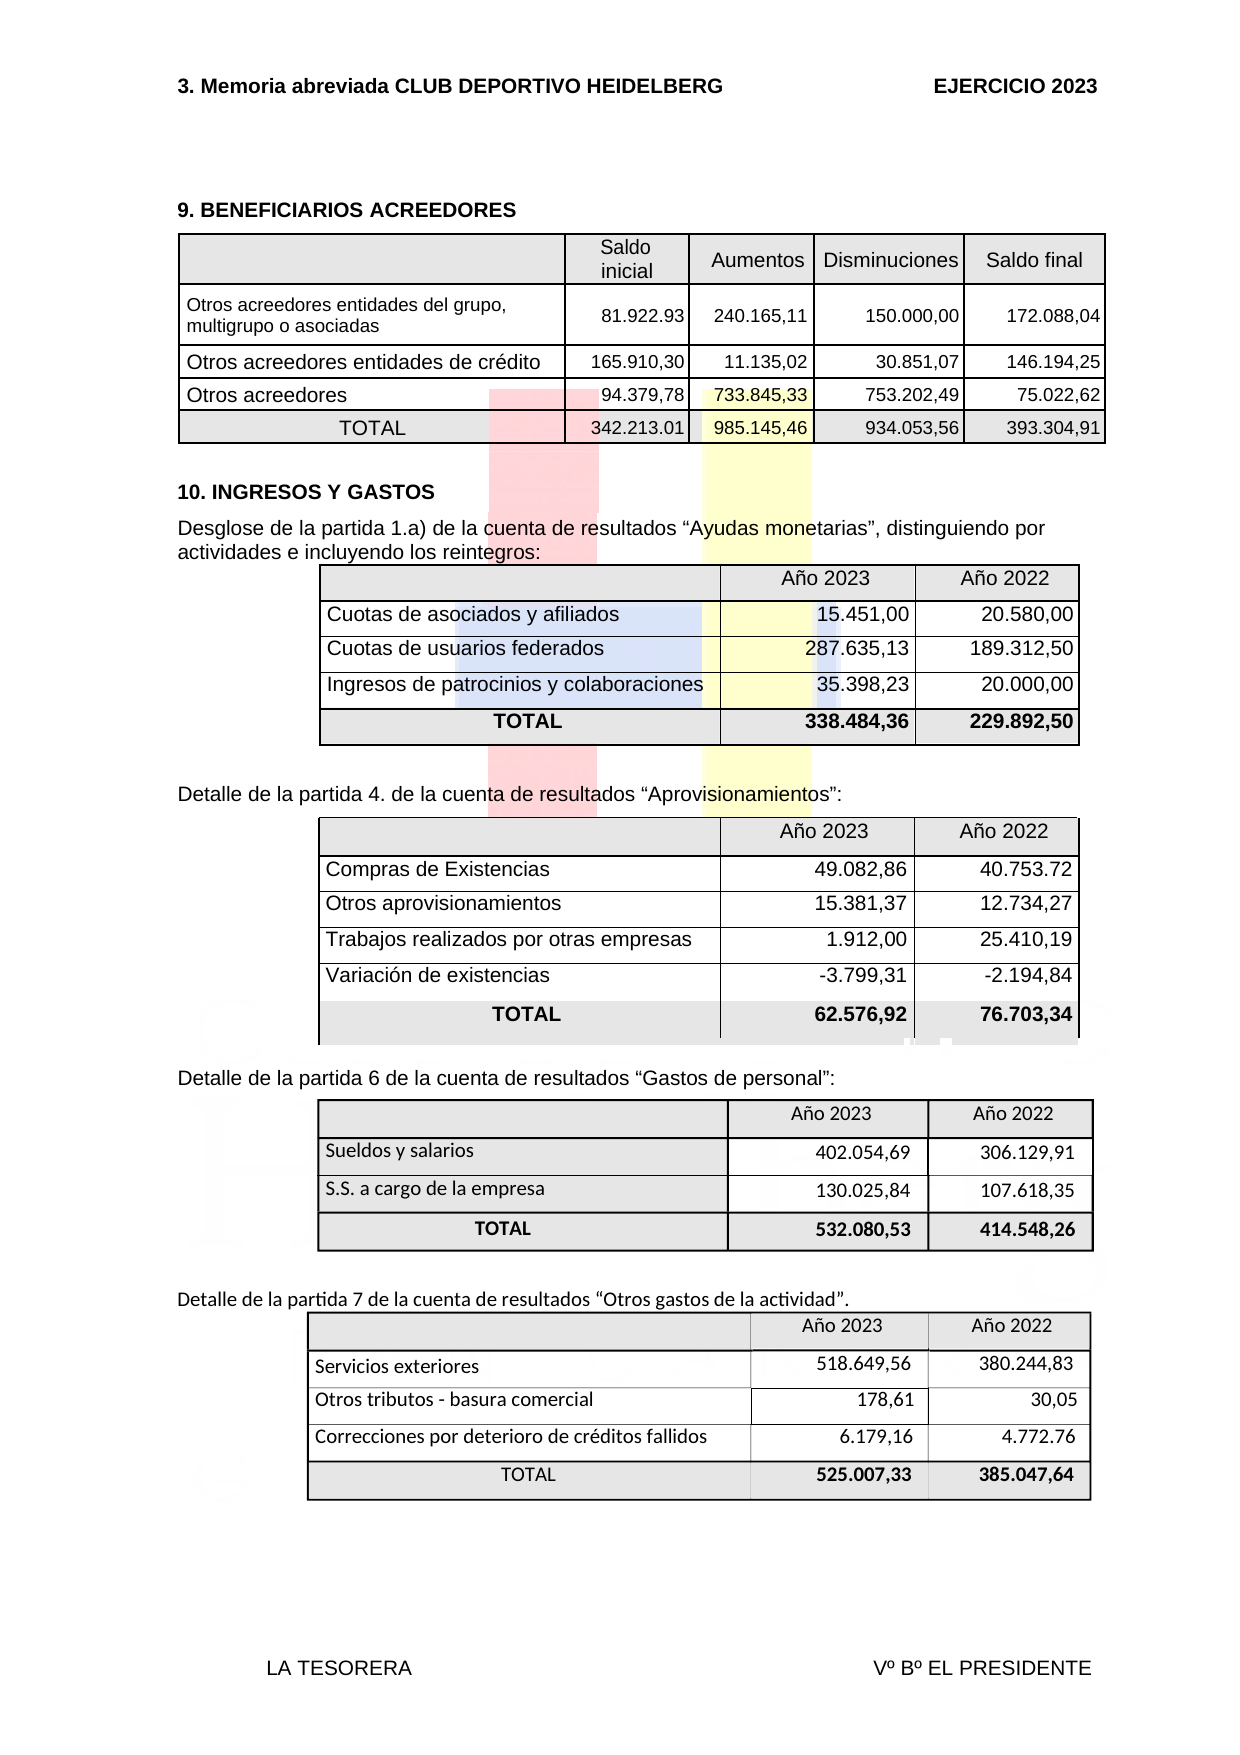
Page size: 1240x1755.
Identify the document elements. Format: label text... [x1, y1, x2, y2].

table_cell [907, 892, 914, 927]
table_cell 62.576,92 [721, 1007, 907, 1038]
table_cell 240.165,11 [690, 285, 813, 344]
table_cell Cuotas de asociados y afiliados [321, 602, 455, 636]
table_cell 20.000,00 [916, 673, 1078, 708]
table_cell [721, 1001, 901, 1007]
table_cell 94.379,78 [566, 379, 688, 409]
table_cell [915, 1007, 946, 1038]
table_cell 165.910,30 [566, 346, 688, 377]
table_cell [915, 1001, 946, 1007]
table_cell 753.202,49 [815, 379, 963, 409]
table_header Saldo final [965, 235, 1104, 283]
table_cell [320, 1038, 720, 1045]
table_cell 985.145,46 [690, 411, 702, 442]
table_cell 393.304,91 [965, 411, 1104, 442]
table_cell 40.753.72 [946, 857, 1078, 891]
table_cell [952, 1045, 1078, 1054]
table_cell [293, 1045, 319, 1054]
table_cell Otros acreedores entidades del grupo, multigrupo o asociadas [180, 285, 564, 344]
table_cell 15.381,37 [721, 892, 907, 927]
table_cell [946, 1001, 1078, 1007]
text Desglose de la partida 1.a) de la cuenta de resultados “Ayudas monetarias”, distinguiendo por actividades e incluyendo los reintegros: [812, 516, 1137, 564]
table_cell 733.845,33 [690, 379, 813, 409]
table_cell TOTAL [180, 411, 489, 442]
list BENEFICIARIOS ACREEDORES [177, 197, 1202, 221]
table_header Año 2022 [946, 818, 1078, 855]
table_cell [720, 1045, 901, 1054]
table_cell [720, 1038, 901, 1045]
table_cell 81.922.93 [566, 285, 688, 344]
table_cell [907, 1001, 914, 1007]
table_header [180, 235, 564, 283]
table_cell 75.022,62 [965, 379, 1104, 409]
table_cell [320, 1001, 720, 1007]
table_cell Otros aprovisionamientos [320, 892, 720, 927]
text Desglose de la partida 1.a) de la cuenta de resultados “Ayudas monetarias”, distinguiendo por actividades e incluyendo los reintegros: [597, 516, 702, 564]
table_cell [915, 857, 946, 891]
table_cell [907, 857, 914, 891]
list [812, 480, 1202, 504]
table_header [293, 818, 318, 1045]
text Detalle de la partida 6 de la cuenta de resultados “Gastos de personal”: [177, 815, 1202, 1089]
table_cell Trabajos realizados por otras empresas [320, 928, 720, 963]
table_header Año 2023 [721, 818, 901, 855]
table_cell [915, 892, 946, 927]
table_cell 20.580,00 [916, 602, 1078, 636]
list INGRESOS Y GASTOS [177, 480, 489, 504]
table_cell 25.410,19 [946, 928, 1078, 963]
table_cell [319, 1045, 720, 1054]
table_cell Compras de Existencias [320, 857, 720, 891]
table_cell -2.194,84 [946, 964, 1078, 1001]
table_cell Ingresos de patrocinios y colaboraciones [321, 673, 455, 707]
table_cell [915, 1045, 940, 1054]
table_cell 189.312,50 [916, 637, 1078, 672]
table_header Aumentos [690, 235, 813, 283]
table_cell 342.213.01 [599, 411, 688, 442]
table_cell 11.135,02 [690, 346, 813, 377]
table_header Disminuciones [815, 235, 963, 283]
table_cell 76.703,34 [946, 1007, 1078, 1038]
table_cell 15.451,00 [836, 602, 915, 636]
table_header [901, 818, 907, 855]
table_cell 1.912,00 [721, 928, 907, 963]
table_cell 35.398,23 [841, 673, 915, 708]
table_cell Otros acreedores entidades de crédito [180, 346, 564, 377]
table_header [320, 818, 720, 855]
table_cell 287.635,13 [841, 637, 915, 672]
table_cell 49.082,86 [721, 857, 907, 891]
text Detalle de la partida 4. de la cuenta de resultados “Aprovisionamientos”: [177, 781, 488, 805]
table_cell Cuotas de usuarios federados [321, 637, 455, 672]
text Desglose de la partida 1.a) de la cuenta de resultados “Ayudas monetarias”, distinguiendo por actividades e incluyendo los reintegros: [177, 516, 488, 564]
text Detalle de la partida 4. de la cuenta de resultados “Aprovisionamientos”: [597, 781, 702, 805]
table_cell [915, 928, 946, 963]
table_cell [915, 964, 946, 1001]
text Detalle de la partida 4. de la cuenta de resultados “Aprovisionamientos”: [812, 781, 1202, 805]
table_cell [907, 928, 914, 963]
table_cell Variación de existencias [320, 964, 720, 1001]
table_cell 146.194,25 [965, 346, 1104, 377]
table_cell [915, 1038, 940, 1045]
table_cell [952, 1038, 1078, 1045]
table_cell 172.088,04 [965, 285, 1104, 344]
table_cell [907, 964, 914, 1001]
text Detalle de la partida 4. de la cuenta de resultados “Aprovisionamientos”: [292, 818, 1079, 1059]
table_header Año 2022 [916, 566, 1078, 600]
table_header [915, 818, 946, 855]
list [599, 480, 702, 504]
table_cell 30.851,07 [815, 346, 963, 377]
table_cell -3.799,31 [721, 964, 907, 1001]
table_cell 150.000,00 [815, 285, 963, 344]
table_cell 229.892,50 [916, 710, 1078, 743]
table_cell TOTAL [320, 1007, 720, 1038]
table_header Saldo inicial [566, 235, 688, 283]
table_cell Otros acreedores [180, 379, 564, 409]
table_cell 934.053,56 [815, 411, 963, 442]
table_cell [907, 1007, 914, 1038]
table_cell 12.734,27 [946, 892, 1078, 927]
table_header [907, 818, 914, 855]
